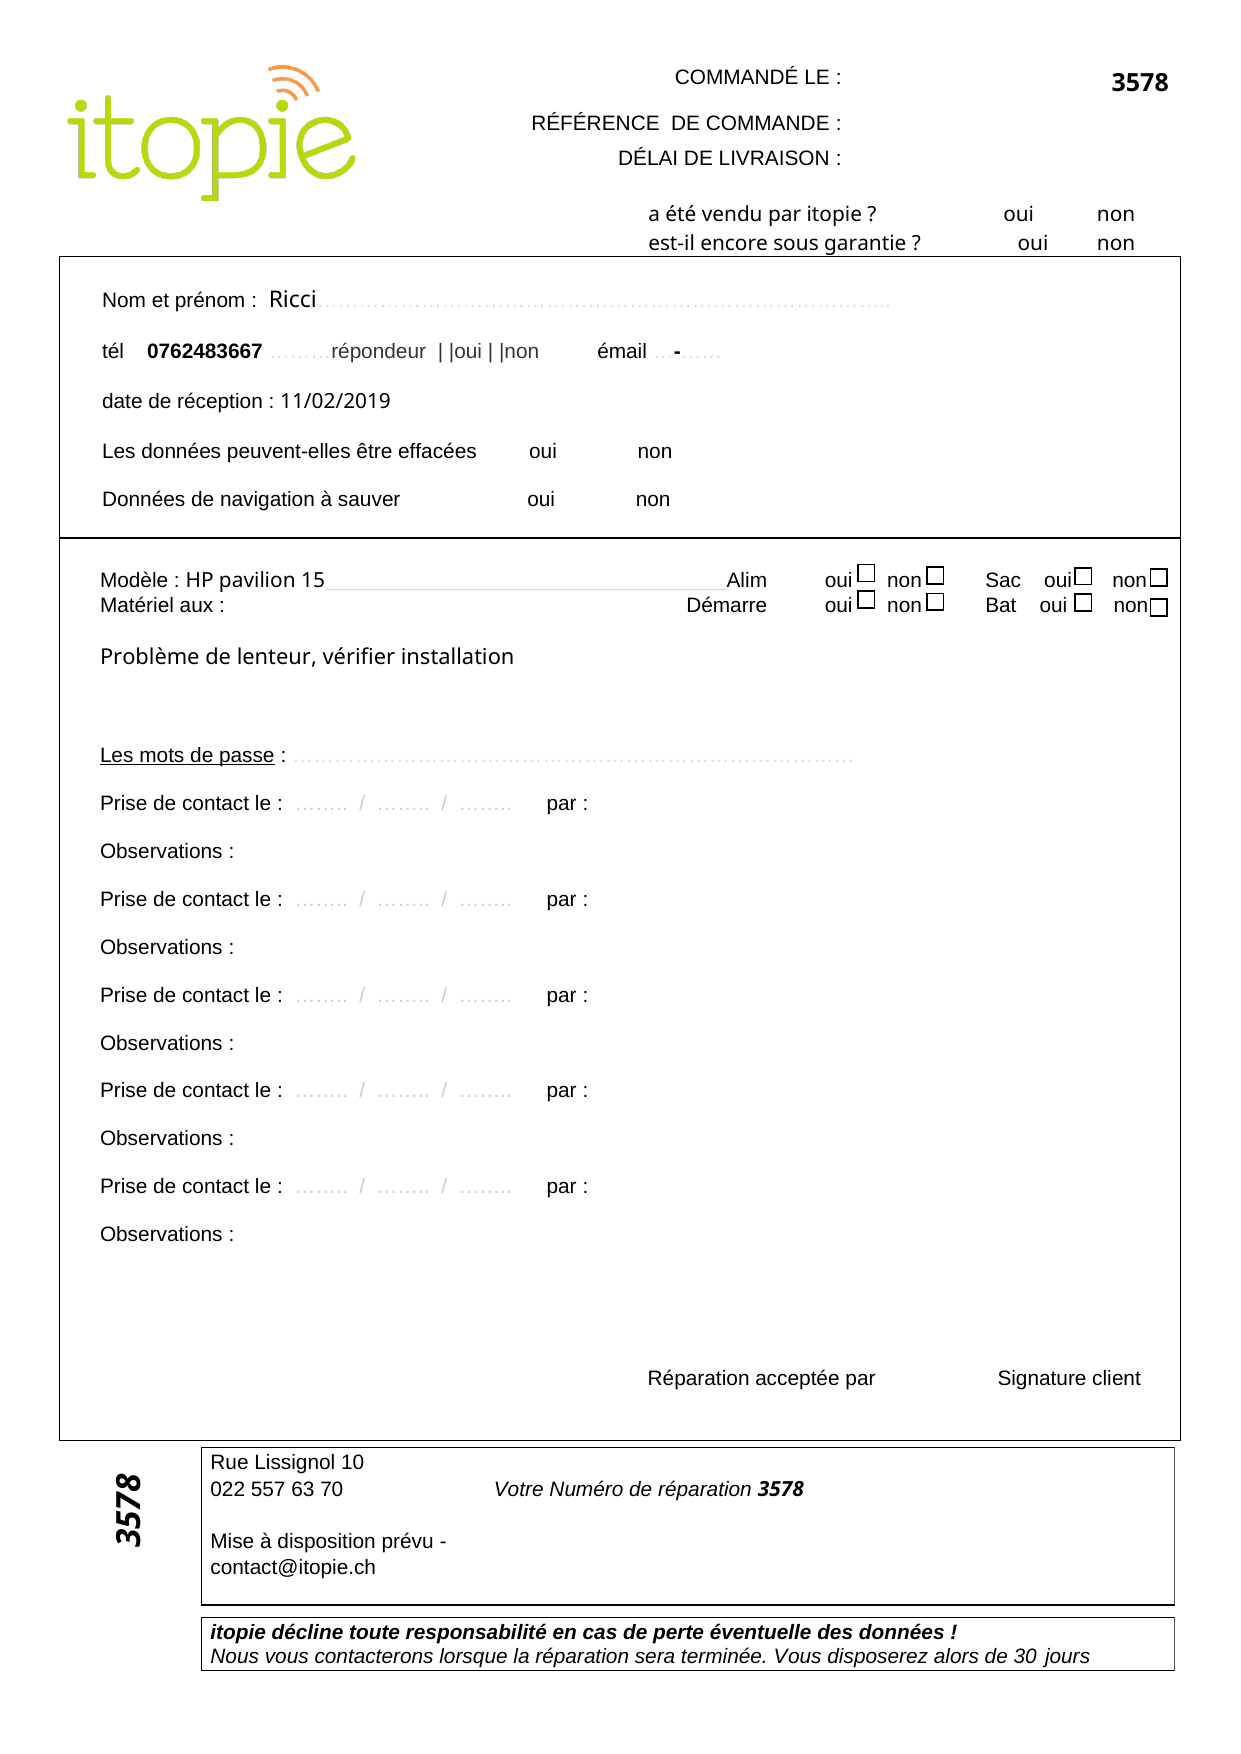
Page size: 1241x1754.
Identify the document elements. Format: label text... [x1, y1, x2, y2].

table_cell RÉFÉRENCE DE COMMANDE : [490, 105, 847, 140]
text Réparation acceptée par Signature client [60, 1363, 1180, 1390]
table_cell [847, 105, 1180, 140]
text Les données peuvent-elles être effacées oui non [60, 436, 1180, 463]
text Modèle : HP pavilion 15 Alim oui non Sac oui non [60, 562, 856, 590]
table_header Rue Lissignol 10 022 557 63 70 Votre Numéro de réparation 3578 Mise à disposition prévu - contact@itopie.ch [195, 1441, 1180, 1611]
text Modèle : HP pavilion 15 Alim oui non Sac oui non [948, 562, 1180, 590]
text Observations : [60, 1027, 1180, 1054]
text Prise de contact le : …….. / …….. / …….. par : [60, 1075, 1180, 1102]
table_cell DÉLAI DE LIVRAISON : [490, 140, 847, 175]
text Prise de contact le : …….. / …….. / …….. par : [60, 979, 1180, 1006]
text Observations : [60, 931, 1180, 958]
text Problème de lenteur, vérifier installation [60, 638, 1180, 671]
text Prise de contact le : …….. / …….. / …….. par : [60, 788, 1180, 815]
text Observations : [60, 836, 1180, 863]
text Nom et prénom : Ricci……………………………………………………………………….. [60, 280, 1180, 314]
text Observations : [60, 1123, 1180, 1150]
picture [67, 65, 356, 201]
table_header 3578 [59, 1441, 195, 1677]
text Prise de contact le : …….. / …….. / …….. par : [60, 1171, 1180, 1198]
text Observations : [60, 1219, 1180, 1246]
table_cell [847, 140, 1180, 175]
text Prise de contact le : …….. / …….. / …….. par : [60, 883, 1180, 911]
table_header COMMANDÉ LE : [490, 59, 847, 104]
text Modèle : HP pavilion 15 Alim oui non Sac oui non [879, 562, 925, 590]
text Données de navigation à sauver oui non [60, 484, 1180, 511]
text Les mots de passe : ……………………………………………………………………… [60, 740, 1180, 767]
text a été vendu par itopie ? oui non [59, 199, 1181, 228]
text Matériel aux : Démarre oui non Bat oui non [60, 590, 1180, 617]
table_header 3578 [847, 59, 1180, 104]
text tél 0762483667 ………répondeur | |oui | |non émail …-…… [60, 335, 1180, 362]
text est-il encore sous garantie ? oui non [59, 228, 1181, 256]
text date de réception : 11/02/2019 [60, 383, 1180, 415]
table_cell itopie décline toute responsabilité en cas de perte éventuelle des données ! Nous vous contacterons lorsque la réparation sera terminée. Vous disposerez alors de 30 jours [195, 1611, 1180, 1677]
